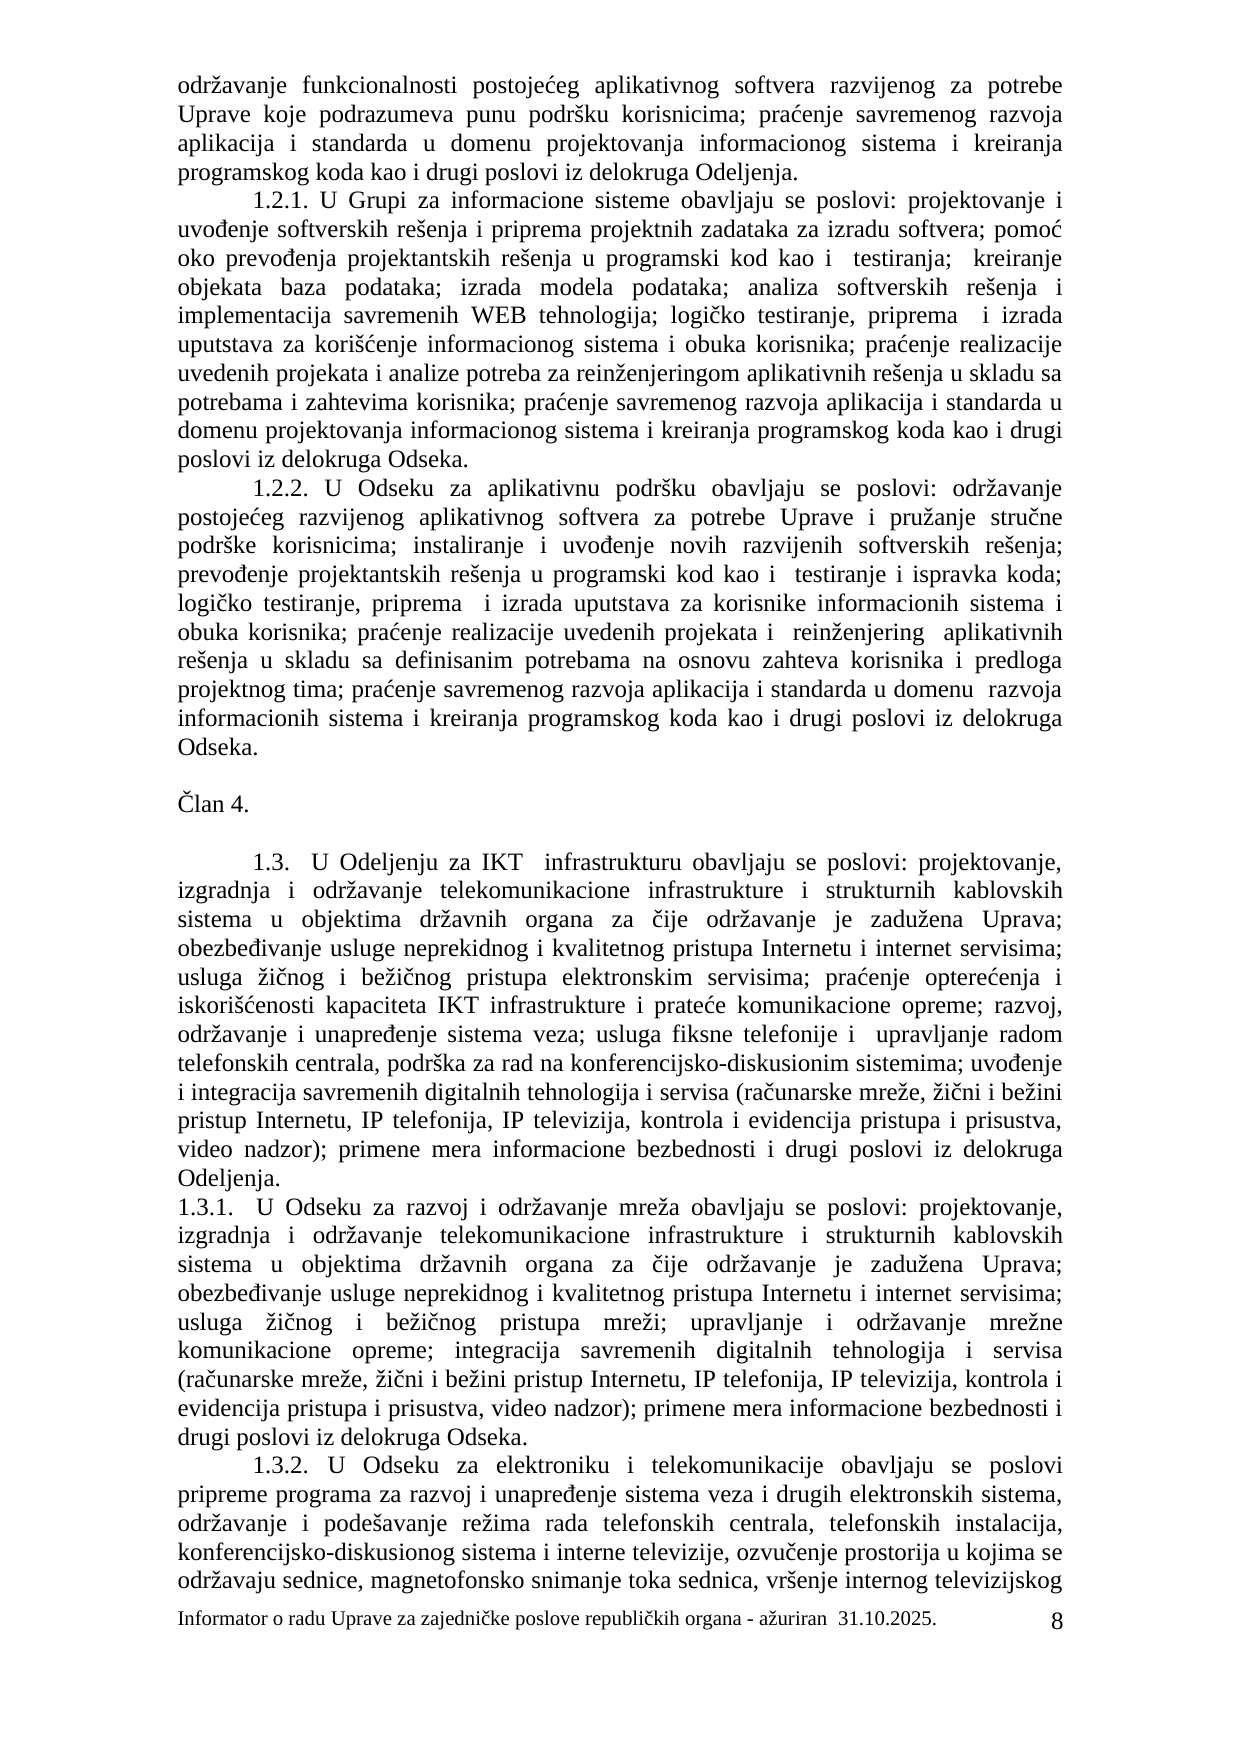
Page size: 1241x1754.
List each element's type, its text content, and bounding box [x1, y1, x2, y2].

subtitle Član 4. [177, 789, 1063, 818]
subtitle 1.3. U Odeljenju za IKT infrastrukturu obavljaju se poslovi: projektovanje, izgradnja i održavanje telekomunikacione infrastrukture i strukturnih kablovskih sistema u objektima državnih organa za čije održavanje je zadužena Uprava; obezbeđivanje usluge neprekidnog i kvalitetnog pristupa Internetu i internet servisima; usluga žičnog i bežičnog pristupa elektronskim servisima; praćenje opterećenja i iskorišćenosti kapaciteta IKT infrastrukture i prateće komunikacione opreme; razvoj, održavanje i unapređenje sistema veza; usluga fiksne telefonije i upravljanje radom telefonskih centrala, podrška za rad na konferencijsko-diskusionim sistemima; uvođenje i integracija savremenih digitalnih tehnologija i servisa (računarske mreže, žični i bežini pristup Internetu, IP telefonija, IP televizija, kontrola i evidencija pristupa i prisustva, video nadzor); primene mera informacione bezbednosti i drugi poslovi iz delokruga Odeljenja. [177, 847, 1063, 1192]
subtitle 1.2.2. U Odseku za aplikativnu podršku obavljaju se poslovi: održavanje postojećeg razvijenog aplikativnog softvera za potrebe Uprave i pružanje stručne podrške korisnicima; instaliranje i uvođenje novih razvijenih softverskih rešenja; prevođenje projektantskih rešenja u programski kod kao i testiranje i ispravka koda; logičko testiranje, priprema i izrada uputstava za korisnike informacionih sistema i obuka korisnika; praćenje realizacije uvedenih projekata i reinženjering aplikativnih rešenja u skladu sa definisanim potrebama na osnovu zahteva korisnika i predloga projektnog tima; praćenje savremenog razvoja aplikacija i standarda u domenu razvoja informacionih sistema i kreiranja programskog koda kao i drugi poslovi iz delokruga Odseka. [177, 473, 1063, 760]
subtitle 1.2.1. U Grupi za informacione sisteme obavljaju se poslovi: projektovanje i uvođenje softverskih rešenja i priprema projektnih zadataka za izradu softvera; pomoć oko prevođenja projektantskih rešenja u programski kod kao i testiranja; kreiranje objekata baza podataka; izrada modela podataka; analiza softverskih rešenja i implementacija savremenih WEB tehnologija; logičko testiranje, priprema i izrada uputstava za korišćenje informacionog sistema i obuka korisnika; praćenje realizacije uvedenih projekata i analize potreba za reinženjeringom aplikativnih rešenja u skladu sa potrebama i zahtevima korisnika; praćenje savremenog razvoja aplikacija i standarda u domenu projektovanja informacionog sistema i kreiranja programskog koda kao i drugi poslovi iz delokruga Odseka. [177, 185, 1063, 473]
subtitle 1.3.2. U Odseku za elektroniku i telekomunikacije obavljaju se poslovi pripreme programa za razvoj i unapređenje sistema veza i drugih elektronskih sistema, održavanje i podešavanje režima rada telefonskih centrala, telefonskih instalacija, konferencijsko-diskusionog sistema i interne televizije, ozvučenje prostorija u kojima se održavaju sednice, magnetofonsko snimanje toka sednica, vršenje internog televizijskog [177, 1450, 1063, 1594]
subtitle 1.3.1. U Odseku za razvoj i održavanje mreža obavljaju se poslovi: projektovanje, izgradnja i održavanje telekomunikacione infrastrukture i strukturnih kablovskih sistema u objektima državnih organa za čije održavanje je zadužena Uprava; obezbeđivanje usluge neprekidnog i kvalitetnog pristupa Internetu i internet servisima; usluga žičnog i bežičnog pristupa mreži; upravljanje i održavanje mrežne komunikacione opreme; integracija savremenih digitalnih tehnologija i servisa (računarske mreže, žični i bežini pristup Internetu, IP telefonija, IP televizija, kontrola i evidencija pristupa i prisustva, video nadzor); primene mera informacione bezbednosti i drugi poslovi iz delokruga Odseka. [177, 1192, 1063, 1450]
subtitle održavanje funkcionalnosti postojećeg aplikativnog softvera razvijenog za potrebe Uprave koje podrazumeva punu podršku korisnicima; praćenje savremenog razvoja aplikacija i standarda u domenu projektovanja informacionog sistema i kreiranja programskog koda kao i drugi poslovi iz delokruga Odeljenja. [177, 70, 1063, 185]
